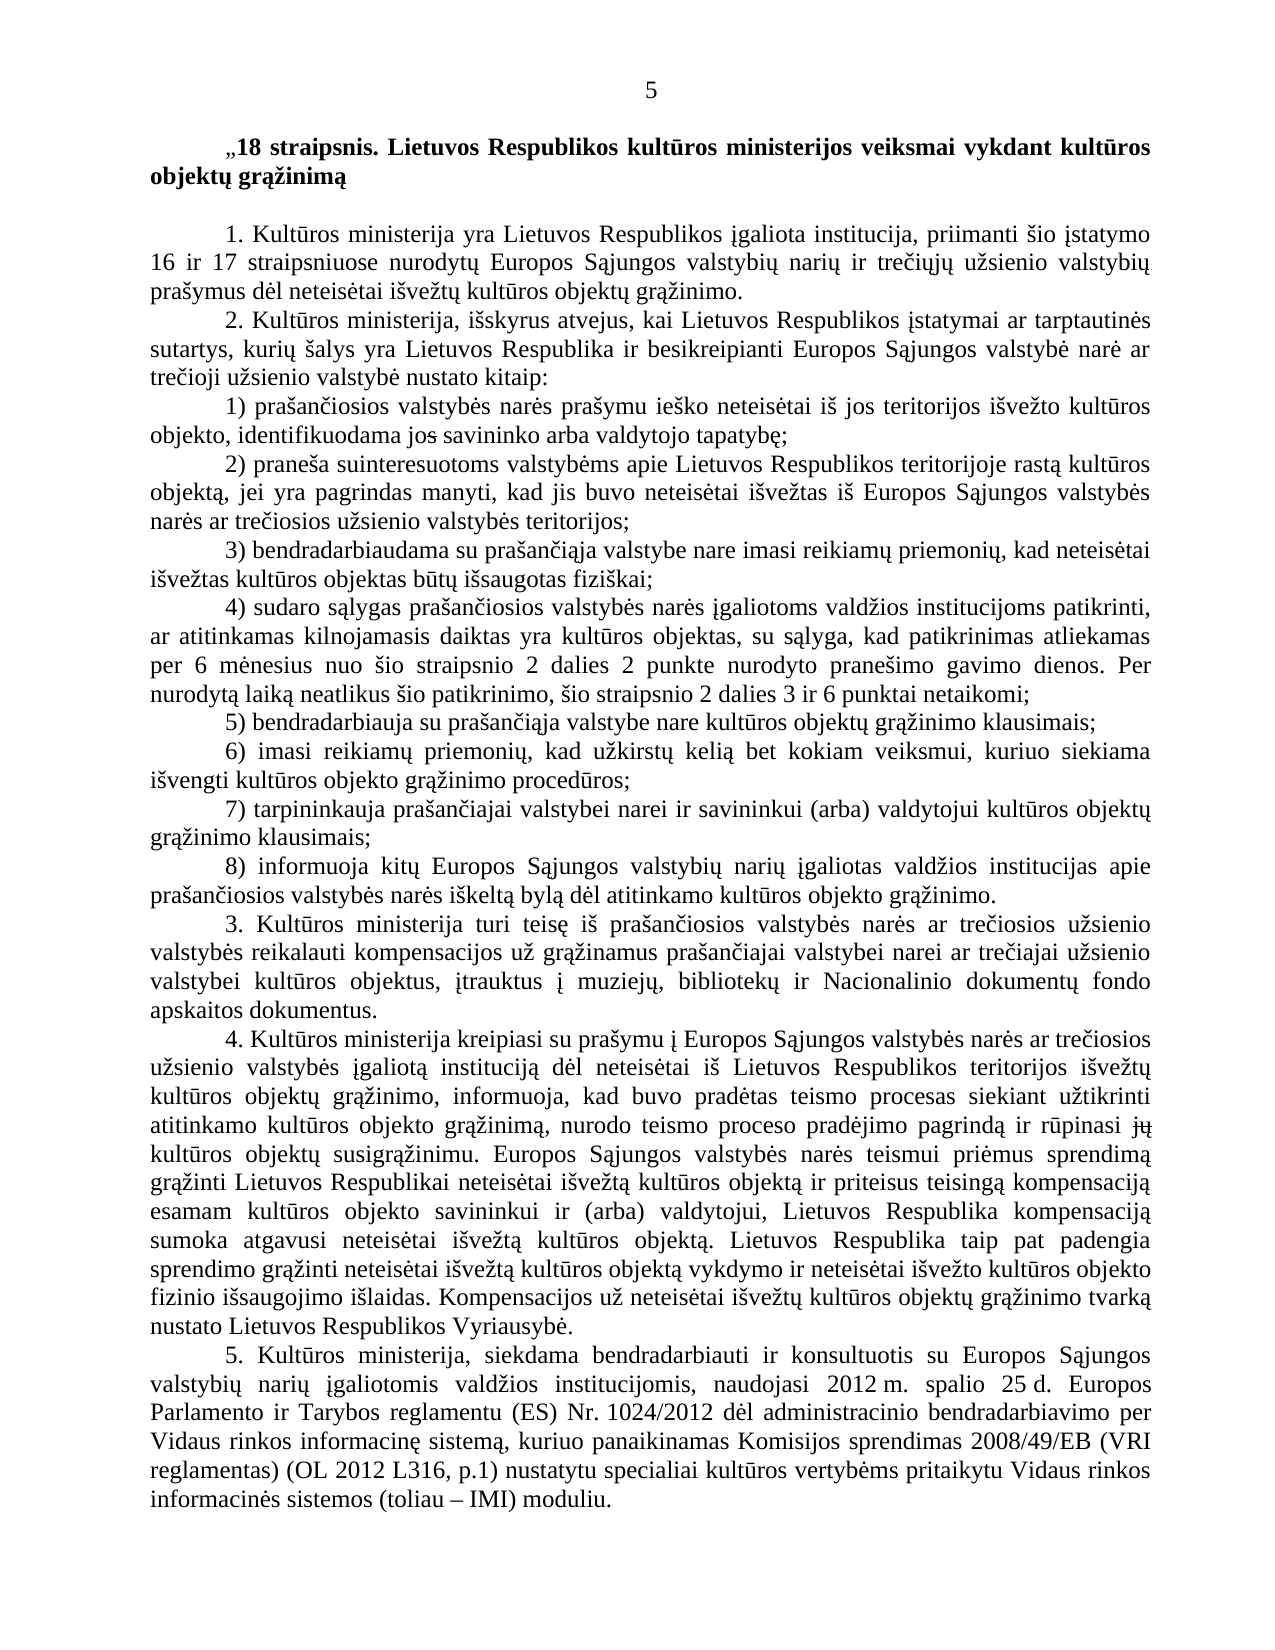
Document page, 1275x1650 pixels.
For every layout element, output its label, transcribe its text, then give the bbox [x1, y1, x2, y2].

text 1. Kultūros ministerija yra Lietuvos Respublikos įgaliota institucija, priimanti šio įstatymo 16 ir 17 straipsniuose nurodytų Europos Sąjungos valstybių narių ir trečiųjų užsienio valstybių prašymus dėl neteisėtai išvežtų kultūros objektų grąžinimo. [150, 219, 1152, 305]
text 2) praneša suinteresuotoms valstybėms apie Lietuvos Respublikos teritorijoje rastą kultūros objektą, jei yra pagrindas manyti, kad jis buvo neteisėtai išvežtas iš Europos Sąjungos valstybės narės ar trečiosios užsienio valstybės teritorijos; [150, 449, 1152, 535]
text 8) informuoja kitų Europos Sąjungos valstybių narių įgaliotas valdžios institucijas apie prašančiosios valstybės narės iškeltą bylą dėl atitinkamo kultūros objekto grąžinimo. [150, 851, 1152, 909]
text 2. Kultūros ministerija, išskyrus atvejus, kai Lietuvos Respublikos įstatymai ar tarptautinės sutartys, kurių šalys yra Lietuvos Respublika ir besikreipianti Europos Sąjungos valstybė narė ar trečioji užsienio valstybė nustato kitaip: [150, 305, 1152, 391]
text 4) sudaro sąlygas prašančiosios valstybės narės įgaliotoms valdžios institucijoms patikrinti, ar atitinkamas kilnojamasis daiktas yra kultūros objektas, su sąlyga, kad patikrinimas atliekamas per 6 mėnesius nuo šio straipsnio 2 dalies 2 punkte nurodyto pranešimo gavimo dienos. Per nurodytą laiką neatlikus šio patikrinimo, šio straipsnio 2 dalies 3 ir 6 punktai netaikomi; [150, 592, 1152, 707]
text 5) bendradarbiauja su prašančiąja valstybe nare kultūros objektų grąžinimo klausimais; [150, 707, 1152, 736]
text 1) prašančiosios valstybės narės prašymu ieško neteisėtai iš jos teritorijos išvežto kultūros objekto, identifikuodama jos savininko arba valdytojo tapatybę; [150, 391, 1152, 449]
text 3) bendradarbiaudama su prašančiąja valstybe nare imasi reikiamų priemonių, kad neteisėtai išvežtas kultūros objektas būtų išsaugotas fiziškai; [150, 535, 1152, 592]
text „18 straipsnis. Lietuvos Respublikos kultūros ministerijos veiksmai vykdant kultūros objektų grąžinimą [150, 132, 1152, 190]
text 3. Kultūros ministerija turi teisę iš prašančiosios valstybės narės ar trečiosios užsienio valstybės reikalauti kompensacijos už grąžinamus prašančiajai valstybei narei ar trečiajai užsienio valstybei kultūros objektus, įtrauktus į muziejų, bibliotekų ir Nacionalinio dokumentų fondo apskaitos dokumentus. [150, 909, 1152, 1024]
text 5. Kultūros ministerija, siekdama bendradarbiauti ir konsultuotis su Europos Sąjungos valstybių narių įgaliotomis valdžios institucijomis, naudojasi 2012 m. spalio 25 d. Europos Parlamento ir Tarybos reglamentu (ES) Nr. 1024/2012 dėl administracinio bendradarbiavimo per Vidaus rinkos informacinę sistemą, kuriuo panaikinamas Komisijos sprendimas 2008/49/EB (VRI reglamentas) (OL 2012 L316, p.1) nustatytu specialiai kultūros vertybėms pritaikytu Vidaus rinkos informacinės sistemos (toliau – IMI) moduliu. [150, 1340, 1152, 1512]
text 7) tarpininkauja prašančiajai valstybei narei ir savininkui (arba) valdytojui kultūros objektų grąžinimo klausimais; [150, 794, 1152, 851]
text 4. Kultūros ministerija kreipiasi su prašymu į Europos Sąjungos valstybės narės ar trečiosios užsienio valstybės įgaliotą instituciją dėl neteisėtai iš Lietuvos Respublikos teritorijos išvežtų kultūros objektų grąžinimo, informuoja, kad buvo pradėtas teismo procesas siekiant užtikrinti atitinkamo kultūros objekto grąžinimą, nurodo teismo proceso pradėjimo pagrindą ir rūpinasi jų kultūros objektų susigrąžinimu. Europos Sąjungos valstybės narės teismui priėmus sprendimą grąžinti Lietuvos Respublikai neteisėtai išvežtą kultūros objektą ir priteisus teisingą kompensaciją esamam kultūros objekto savininkui ir (arba) valdytojui, Lietuvos Respublika kompensaciją sumoka atgavusi neteisėtai išvežtą kultūros objektą. Lietuvos Respublika taip pat padengia sprendimo grąžinti neteisėtai išvežtą kultūros objektą vykdymo ir neteisėtai išvežto kultūros objekto fizinio išsaugojimo išlaidas. Kompensacijos už neteisėtai išvežtų kultūros objektų grąžinimo tvarką nustato Lietuvos Respublikos Vyriausybė. [150, 1024, 1152, 1340]
text 6) imasi reikiamų priemonių, kad užkirstų kelią bet kokiam veiksmui, kuriuo siekiama išvengti kultūros objekto grąžinimo procedūros; [150, 736, 1152, 794]
